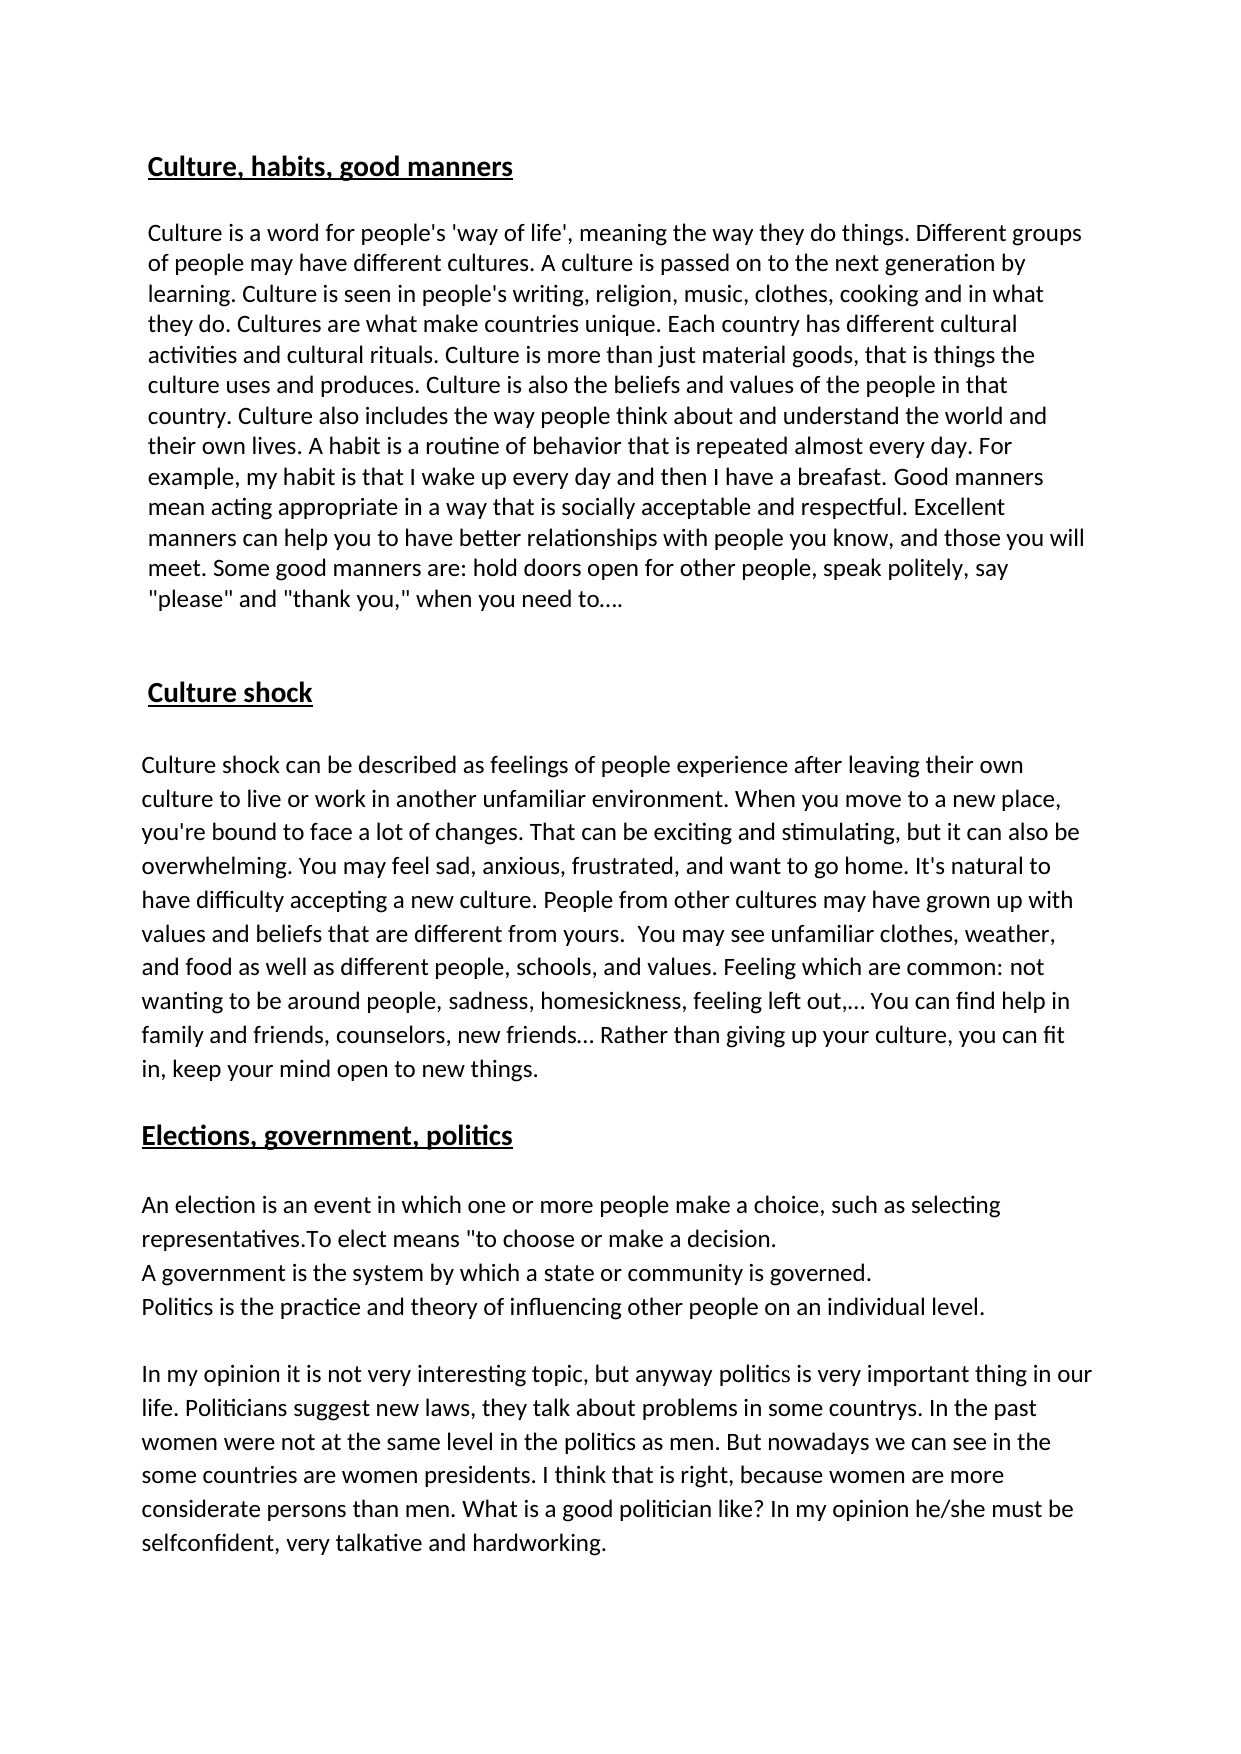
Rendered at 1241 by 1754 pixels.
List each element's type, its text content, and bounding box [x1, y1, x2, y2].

text A government is the system by which a state or community is governed. [141, 1254, 1093, 1288]
text Culture, habits, good manners [148, 148, 1093, 183]
text Politics is the practice and theory of influencing other people on an individual level. [141, 1288, 1093, 1321]
text Culture shock [148, 674, 1093, 710]
text Culture is a word for people's 'way of life', meaning the way they do things. Different groups of people may have different cultures. A culture is passed on to the next generation by learning. Culture is seen in people's writing, religion, music, clothes, cooking and in what they do. Cultures are what make countries unique. Each country has different cultural activities and cultural rituals. Culture is more than just material goods, that is things the culture uses and produces. Culture is also the beliefs and values of the people in that country. Culture also includes the way people think about and understand the world and their own lives. A habit is a routine of behavior that is repeated almost every day. For example, my habit is that I wake up every day and then I have a breafast. Good manners mean acting appropriate in a way that is socially acceptable and respectful. Excellent manners can help you to have better relationships with people you know, and those you will meet. Some good manners are: hold doors open for other people, speak politely, say "please" and "thank you," when you need to…. [148, 217, 1093, 613]
text Elections, government, politics [141, 1117, 1093, 1153]
text Culture shock can be described as feelings of people experience after leaving their own culture to live or work in another unfamiliar environment. When you move to a new place, you're bound to face a lot of changes. That can be exciting and stimulating, but it can also be overwhelming. You may feel sad, anxious, frustrated, and want to go home. It's natural to have difficulty accepting a new culture. People from other cultures may have grown up with values and beliefs that are different from yours. You may see unfamiliar clothes, weather, and food as well as different people, schools, and values. Feeling which are common: not wanting to be around people, sadness, homesickness, feeling left out,… You can find help in family and friends, counselors, new friends… Rather than giving up your culture, you can fit in, keep your mind open to new things. [141, 746, 1093, 1083]
text An election is an event in which one or more people make a choice, such as selecting representatives.To elect means "to choose or make a decision. [141, 1186, 1093, 1254]
text In my opinion it is not very interesting topic, but anyway politics is very important thing in our life. Politicians suggest new laws, they talk about problems in some countrys. In the past women were not at the same level in the politics as men. But nowadays we can see in the some countries are women presidents. I think that is right, because women are more considerate persons than men. What is a good politician like? In my opinion he/she must be selfconfident, very talkative and hardworking. [141, 1355, 1093, 1558]
